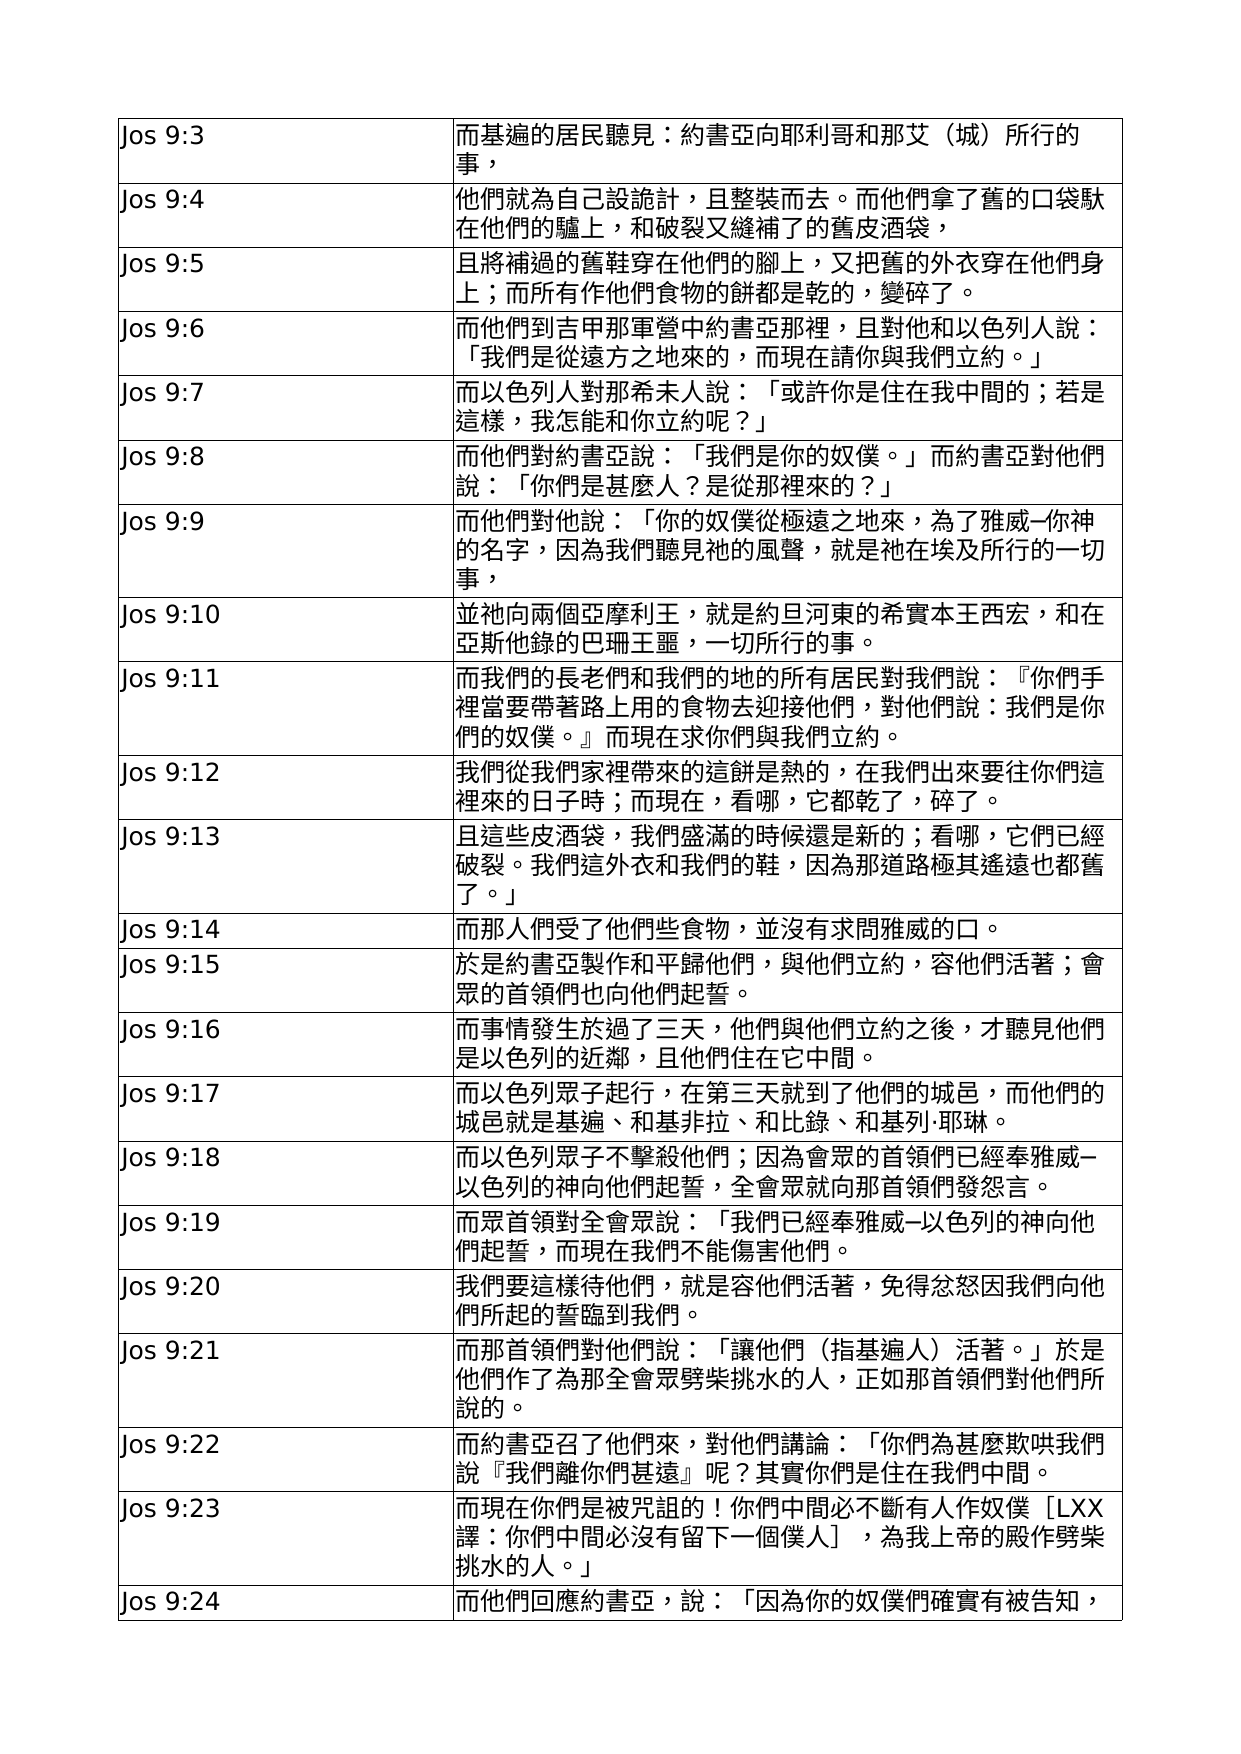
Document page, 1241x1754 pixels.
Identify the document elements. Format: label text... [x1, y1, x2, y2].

table_cell 於是約書亞製作和平歸他們，與他們立約，容他們活著；會眾的首領們也向他們起誓。 [454, 949, 1122, 1012]
table_cell 而事情發生於過了三天，他們與他們立約之後，才聽見他們是以色列的近鄰，且他們住在它中間。 [454, 1013, 1122, 1076]
table_cell 而以色列眾子不擊殺他們；因為會眾的首領們已經奉雅威─以色列的神向他們起誓，全會眾就向那首領們發怨言。 [454, 1142, 1122, 1205]
table_cell 他們就為自己設詭計，且整裝而去。而他們拿了舊的口袋馱在他們的驢上，和破裂又縫補了的舊皮酒袋， [454, 184, 1122, 247]
table_cell Jos 9:7 [119, 376, 453, 439]
table_cell Jos 9:21 [119, 1334, 453, 1427]
table_cell 並祂向兩個亞摩利王，就是約旦河東的希實本王西宏，和在亞斯他錄的巴珊王噩，一切所行的事。 [454, 598, 1122, 661]
table_cell Jos 9:19 [119, 1206, 453, 1269]
table_cell 而他們回應約書亞，說：「因為你的奴僕們確實有被告知， [454, 1586, 1122, 1619]
table_cell 而現在你們是被咒詛的！你們中間必不斷有人作奴僕［LXX譯：你們中間必沒有留下一個僕人］，為我上帝的殿作劈柴挑水的人。」 [454, 1492, 1122, 1584]
table_cell 而約書亞召了他們來，對他們講論：「你們為甚麼欺哄我們說『我們離你們甚遠』呢？其實你們是住在我們中間。 [454, 1428, 1122, 1491]
table_cell Jos 9:18 [119, 1142, 453, 1205]
table_cell Jos 9:16 [119, 1013, 453, 1076]
table_cell 而眾首領對全會眾說：「我們已經奉雅威─以色列的神向他們起誓，而現在我們不能傷害他們。 [454, 1206, 1122, 1269]
table_cell 我們從我們家裡帶來的這餅是熱的，在我們出來要往你們這裡來的日子時；而現在，看哪，它都乾了，碎了。 [454, 756, 1122, 819]
table_cell Jos 9:3 [119, 119, 453, 182]
table_cell 且將補過的舊鞋穿在他們的腳上，又把舊的外衣穿在他們身上；而所有作他們食物的餅都是乾的，變碎了。 [454, 248, 1122, 311]
table_cell 而他們對約書亞說：「我們是你的奴僕。」而約書亞對他們說：「你們是甚麼人？是從那裡來的？」 [454, 441, 1122, 504]
table_cell 而以色列眾子起行，在第三天就到了他們的城邑，而他們的城邑就是基遍、和基非拉、和比錄、和基列·耶琳。 [454, 1077, 1122, 1141]
table_cell Jos 9:23 [119, 1492, 453, 1584]
table_cell 而那人們受了他們些食物，並沒有求問雅威的口。 [454, 914, 1122, 948]
table_cell 而他們對他說：「你的奴僕從極遠之地來，為了雅威─你神的名字，因為我們聽見祂的風聲，就是祂在埃及所行的一切事， [454, 505, 1122, 597]
table_cell 而以色列人對那希未人說：「或許你是住在我中間的；若是這樣，我怎能和你立約呢？」 [454, 376, 1122, 439]
table_cell Jos 9:10 [119, 598, 453, 661]
table_cell Jos 9:12 [119, 756, 453, 819]
table_cell Jos 9:8 [119, 441, 453, 504]
table_cell 而基遍的居民聽見：約書亞向耶利哥和那艾（城）所行的事， [454, 119, 1122, 182]
table_cell Jos 9:4 [119, 184, 453, 247]
table_cell 而那首領們對他們說：「讓他們（指基遍人）活著。」於是他們作了為那全會眾劈柴挑水的人，正如那首領們對他們所說的。 [454, 1334, 1122, 1427]
table_cell Jos 9:11 [119, 662, 453, 755]
table_cell 我們要這樣待他們，就是容他們活著，免得忿怒因我們向他們所起的誓臨到我們。 [454, 1270, 1122, 1333]
table_cell Jos 9:24 [119, 1586, 453, 1619]
table_cell Jos 9:5 [119, 248, 453, 311]
table_cell Jos 9:15 [119, 949, 453, 1012]
table_cell 而我們的長老們和我們的地的所有居民對我們說：『你們手裡當要帶著路上用的食物去迎接他們，對他們說：我們是你們的奴僕。』而現在求你們與我們立約。 [454, 662, 1122, 755]
table_cell Jos 9:9 [119, 505, 453, 597]
table_cell Jos 9:17 [119, 1077, 453, 1141]
table_cell Jos 9:13 [119, 820, 453, 913]
table_cell 且這些皮酒袋，我們盛滿的時候還是新的；看哪，它們已經破裂。我們這外衣和我們的鞋，因為那道路極其遙遠也都舊了。」 [454, 820, 1122, 913]
table_cell Jos 9:14 [119, 914, 453, 948]
table_cell Jos 9:6 [119, 312, 453, 375]
table_cell Jos 9:20 [119, 1270, 453, 1333]
table_cell Jos 9:22 [119, 1428, 453, 1491]
table_cell 而他們到吉甲那軍營中約書亞那裡，且對他和以色列人說：「我們是從遠方之地來的，而現在請你與我們立約。」 [454, 312, 1122, 375]
